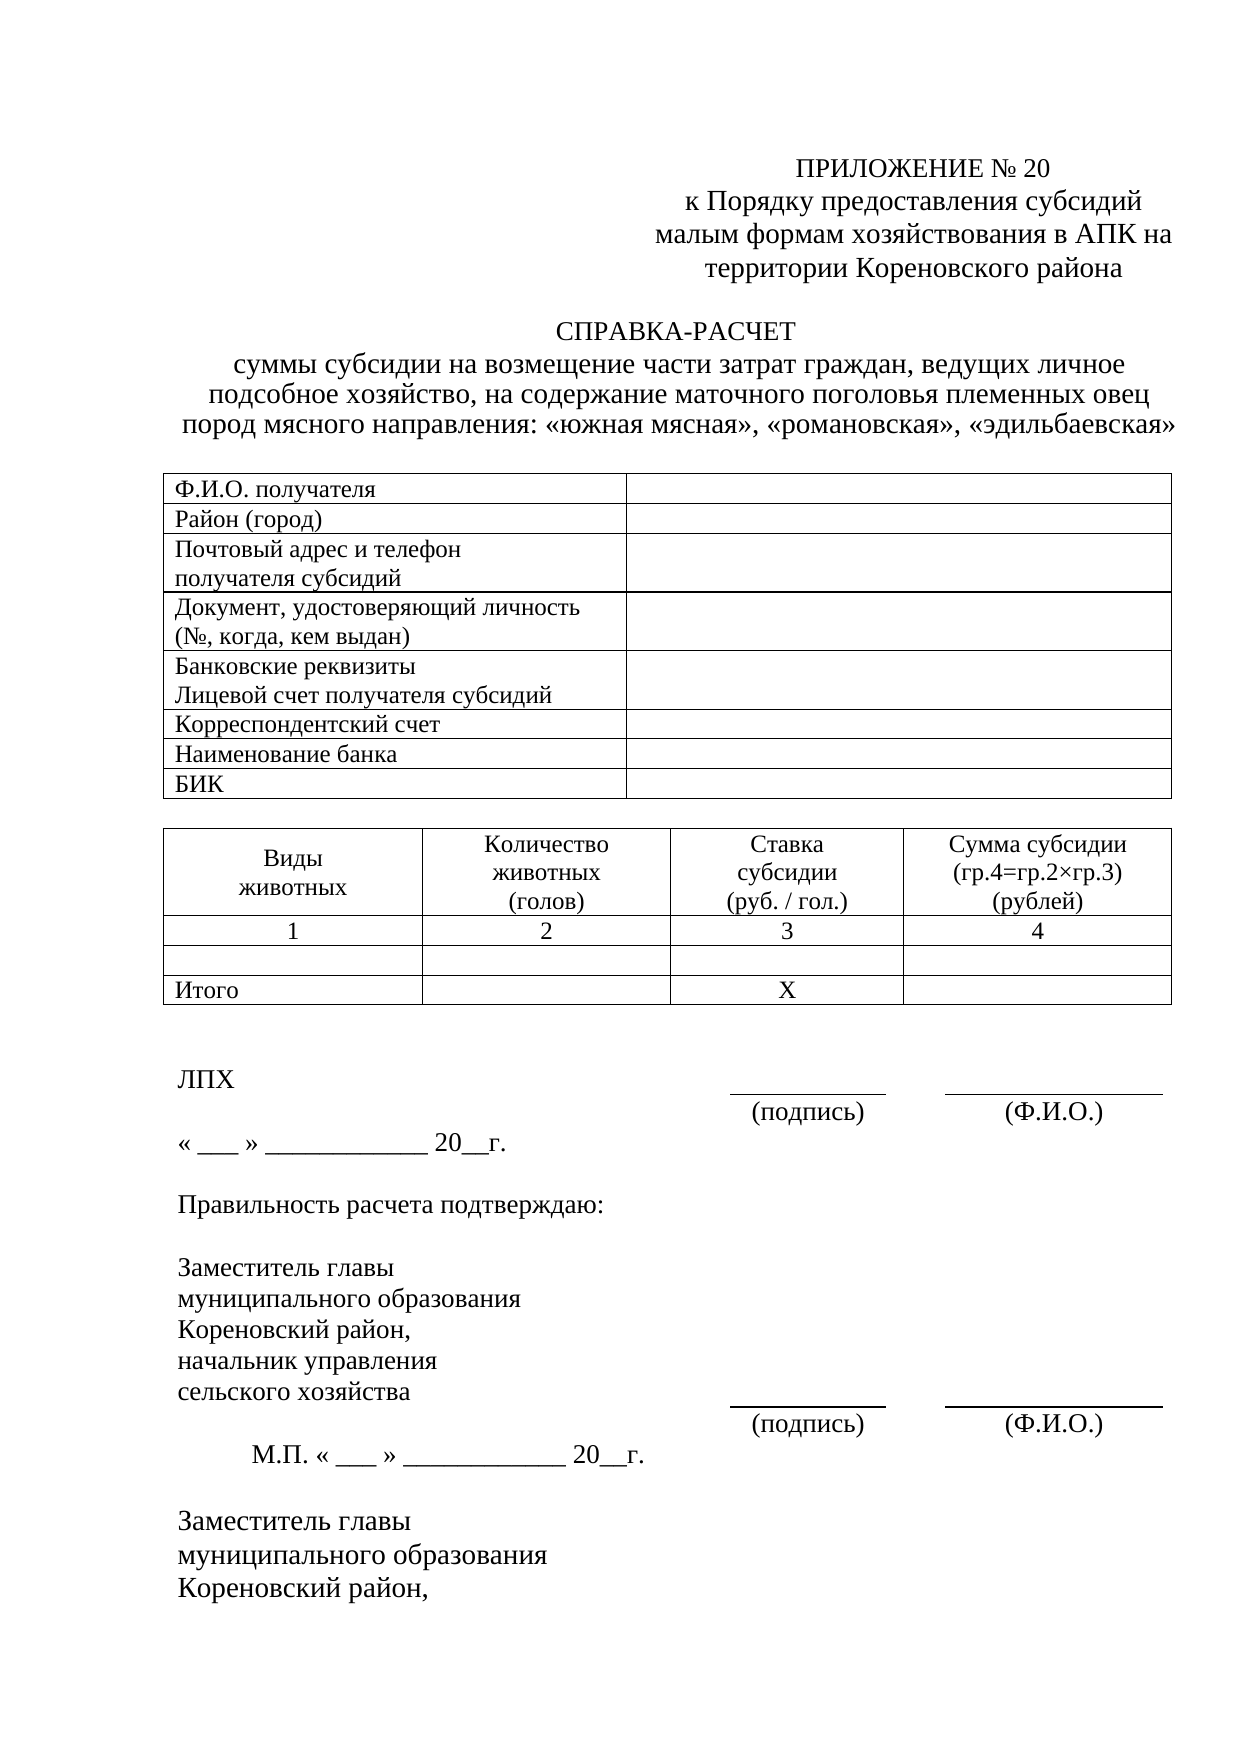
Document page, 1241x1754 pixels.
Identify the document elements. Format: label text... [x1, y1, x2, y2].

table_cell [886, 1094, 945, 1126]
text ПРИЛОЖЕНИЕ № 20 [177, 152, 1181, 183]
table_cell [904, 976, 1171, 1004]
table_cell Х [671, 976, 903, 1004]
table_cell Почтовый адрес и телефон получателя субсидий [164, 534, 626, 591]
table_cell (подпись) [730, 1408, 886, 1470]
table_header Ф.И.О. получателя [164, 474, 626, 503]
table_cell Район (город) [164, 504, 626, 533]
table_cell Корреспондентский счет [164, 710, 626, 738]
table_cell Заместитель главы муниципального образования Кореновский район, начальник управления сельского хозяйства [166, 1220, 730, 1406]
table_cell Документ, удостоверяющий личность (№, когда, кем выдан) [164, 593, 626, 650]
table_cell [627, 739, 1171, 768]
table_cell 1 [164, 916, 422, 945]
table_cell БИК [164, 769, 626, 798]
table_cell [945, 1189, 1163, 1219]
table_cell [886, 1220, 945, 1406]
table_cell (подпись) [730, 1095, 886, 1126]
table_cell М.П. « ___ » ____________ 20__г. [166, 1406, 730, 1470]
text к Порядку предоставления субсидий [646, 183, 1181, 216]
table_cell Правильность расчета подтверждаю: [166, 1189, 945, 1219]
table_cell [671, 946, 903, 974]
table_cell [423, 976, 670, 1004]
table_cell 3 [671, 916, 903, 945]
table_header [886, 1063, 945, 1094]
table_cell [627, 710, 1171, 738]
table_cell [627, 534, 1171, 591]
table_cell 2 [423, 916, 670, 945]
text суммы субсидии на возмещение части затрат граждан, ведущих личное подсобное хозяйство, на содержание маточного поголовья племенных овец пород мясного направления: «южная мясная», «романовская», «эдильбаевская» [177, 346, 1181, 440]
table_cell [166, 1157, 730, 1188]
table_cell [945, 1157, 1163, 1188]
table_header [730, 1063, 886, 1094]
table_cell Банковские реквизиты Лицевой счет получателя субсидий [164, 651, 626, 708]
table_cell Наименование банка [164, 739, 626, 768]
table_cell [627, 504, 1171, 533]
table_cell [945, 1220, 1163, 1406]
table_cell Итого [164, 976, 422, 1004]
table_cell [886, 1470, 945, 1604]
table_cell [904, 946, 1171, 974]
table_cell [945, 1470, 1163, 1604]
table_cell [730, 1220, 886, 1406]
table_cell [164, 946, 422, 974]
table_header [945, 1063, 1163, 1094]
table_cell [886, 1406, 945, 1470]
table_header ЛПХ [166, 1063, 730, 1094]
table_cell [166, 1094, 730, 1126]
table_cell [627, 769, 1171, 798]
table_cell « ___ » ____________ 20__г. [166, 1126, 730, 1157]
table_cell (Ф.И.О.) [945, 1408, 1163, 1470]
table_header Виды животных [164, 829, 422, 915]
table_cell [627, 593, 1171, 650]
table_cell [730, 1126, 886, 1157]
table_cell [730, 1470, 886, 1604]
table_header Ставка субсидии (руб. / гол.) [671, 829, 903, 915]
table_cell [627, 651, 1171, 708]
table_cell [945, 1126, 1163, 1157]
table_cell [886, 1126, 945, 1157]
table_header Количество животных (голов) [423, 829, 670, 915]
table_cell Заместитель главы муниципального образования Кореновский район, [166, 1470, 730, 1604]
table_cell [886, 1157, 945, 1188]
text малым формам хозяйствования в АПК на территории Кореновского района [646, 216, 1181, 283]
table_cell (Ф.И.О.) [945, 1095, 1163, 1126]
table_header Сумма субсидии (гр.4=гр.2×гр.3) (рублей) [904, 829, 1171, 915]
table_cell [730, 1157, 886, 1188]
table_cell [423, 946, 670, 974]
table_header [627, 474, 1171, 503]
table_cell 4 [904, 916, 1171, 945]
text СПРАВКА-РАСЧЕТ [177, 314, 1181, 346]
